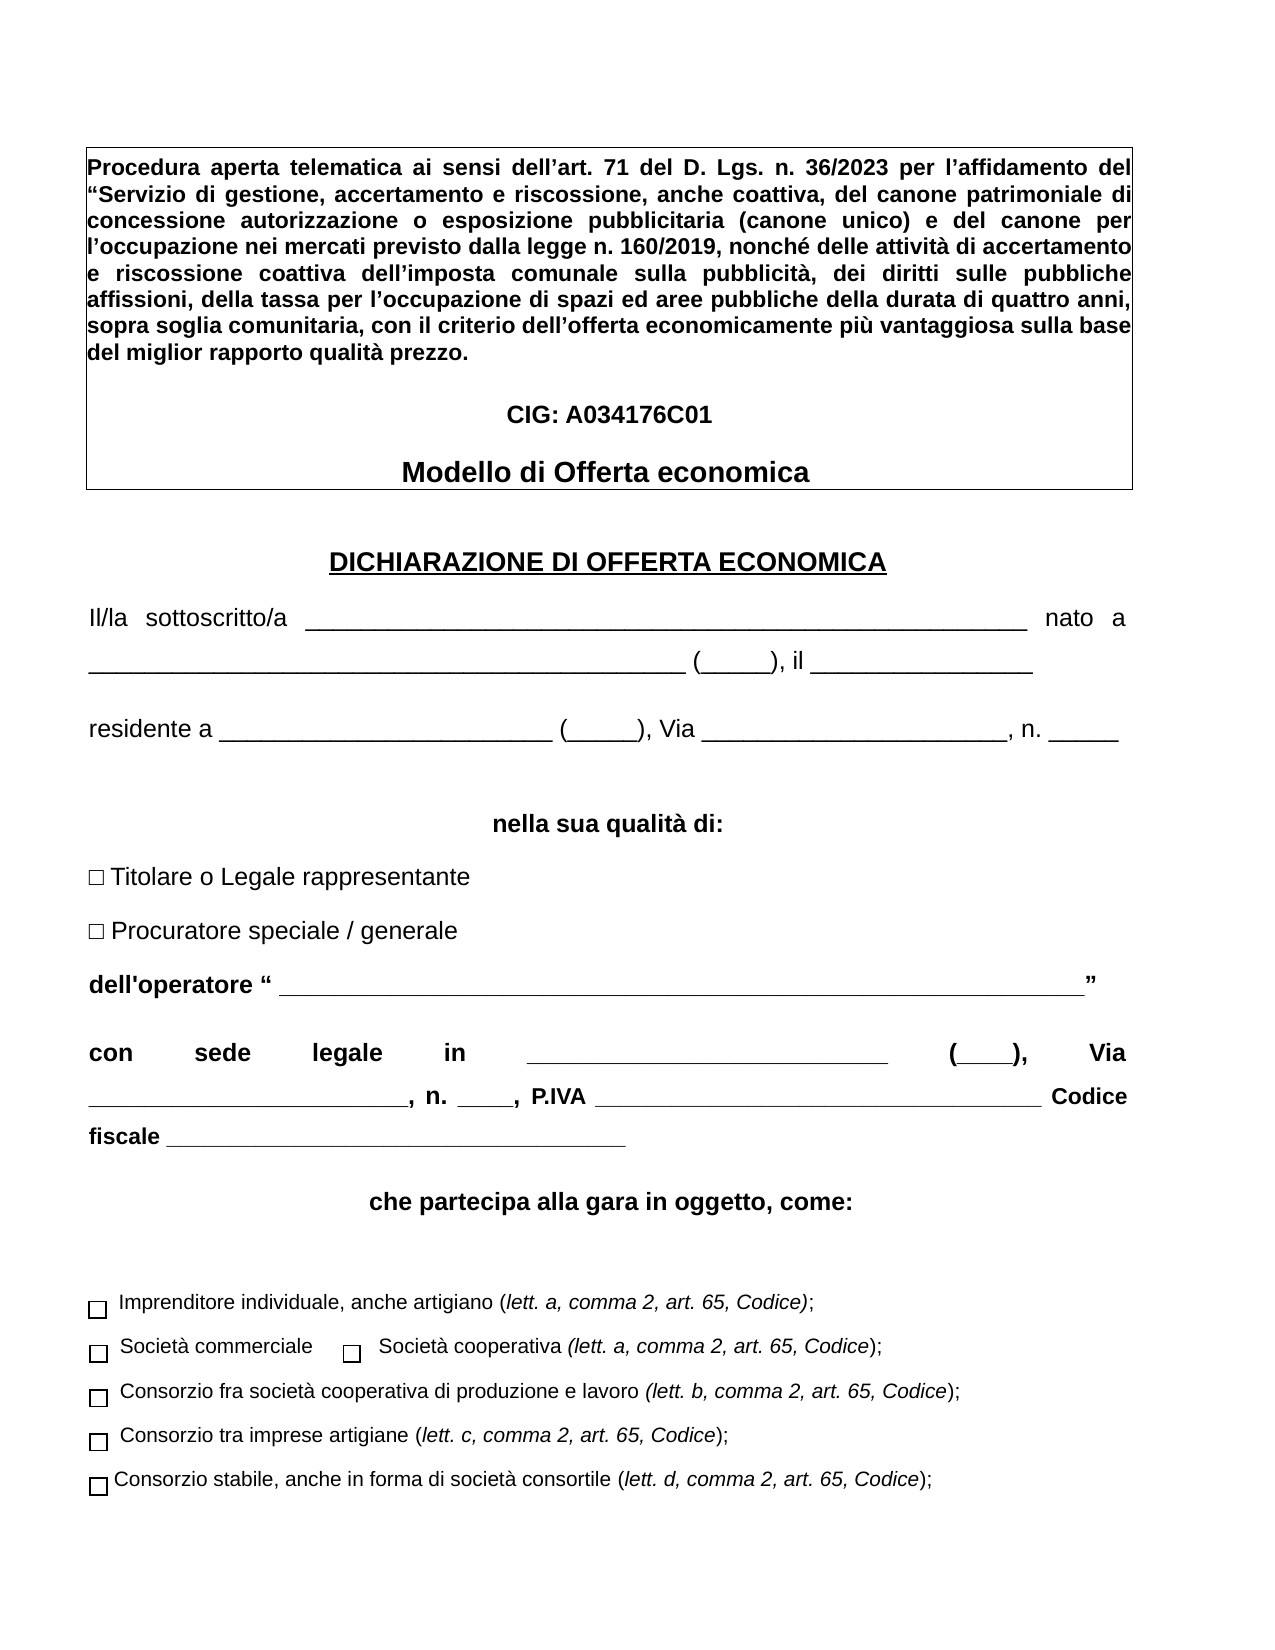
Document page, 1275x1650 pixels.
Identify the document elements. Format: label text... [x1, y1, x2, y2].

text Imprenditore individuale, anche artigiano (lett. a, comma 2, art. 65, Codice); [87, 1290, 1127, 1322]
text residente a ________________________ (_____), Via ______________________, n. _____ [89, 714, 1127, 743]
table_header Procedura aperta telematica ai sensi dell’art. 71 del D. Lgs. n. 36/2023 per l’affidamento del “Servizio di gestione, accertamento e riscossione, anche coattiva, del canone patrimoniale di concessione autorizzazione o esposizione pubblicitaria (canone unico) e del canone per l’occupazione nei mercati previsto dalla legge n. 160/2019, nonché delle attività di accertamento e riscossione coattiva dell’imposta comunale sulla pubblicità, dei diritti sulle pubbliche affissioni, della tassa per l’occupazione di spazi ed aree pubbliche della durata di quattro anni, sopra soglia comunitaria, con il criterio dell’offerta economicamente più vantaggiosa sulla base del miglior rapporto qualità prezzo. CIG: A034176C01 Modello di Offerta economica [87, 148, 1132, 489]
text Il/la sottoscritto/a ____________________________________________________ nato a ___________________________________________ (_____), il ________________ [89, 603, 1127, 675]
text □ Titolare o Legale rappresentante [89, 862, 1127, 891]
text dell'operatore “ __________________________________________________________” [89, 970, 1127, 998]
text con sede legale in __________________________ (____), Via _______________________, n. ____, P.IVA ___________________________________ Codice fiscale ____________________________________ [89, 1038, 1127, 1149]
text □ Procuratore speciale / generale [89, 916, 1127, 945]
text Consorzio tra imprese artigiane (lett. c, comma 2, art. 65, Codice); [89, 1423, 1127, 1455]
text Consorzio stabile, anche in forma di società consortile (lett. d, comma 2, art. 65, Codice); [89, 1467, 1127, 1499]
text Società commerciale Società cooperativa (lett. a, comma 2, art. 65, Codice); [89, 1334, 1127, 1366]
text DICHIARAZIONE DI OFFERTA ECONOMICA [89, 546, 1127, 577]
text che partecipa alla gara in oggetto, come: [89, 1187, 1127, 1216]
text nella sua qualità di: [89, 808, 1127, 837]
text Consorzio fra società cooperativa di produzione e lavoro (lett. b, comma 2, art. 65, Codice); [89, 1378, 1127, 1411]
